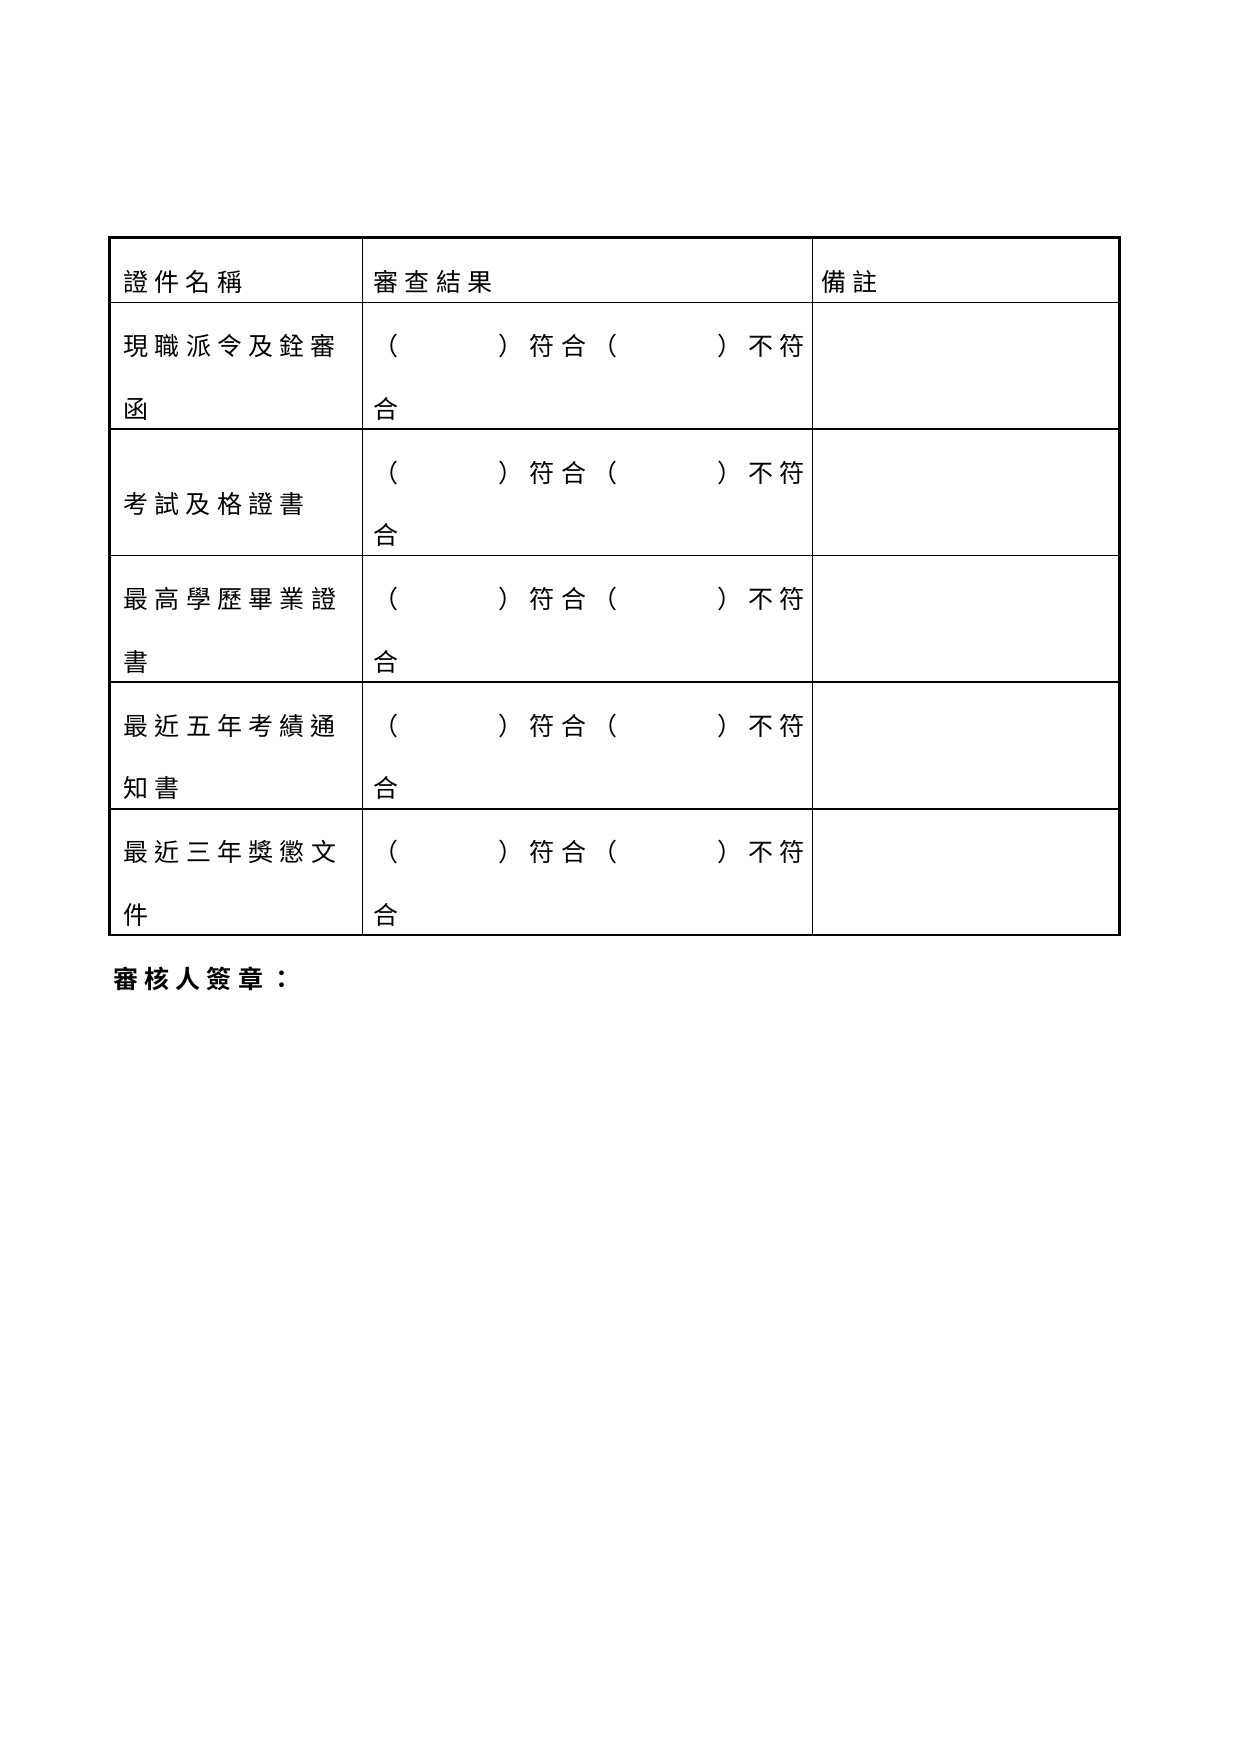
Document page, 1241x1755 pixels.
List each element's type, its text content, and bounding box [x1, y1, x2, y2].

table_header 證件名稱 [111, 239, 362, 302]
table_cell 現職派令及銓審函 [111, 303, 362, 428]
table_cell （ ）符合（ ）不符合 [363, 556, 812, 681]
table_cell （ ）符合（ ）不符合 [363, 810, 812, 934]
table_cell 考試及格證書 [111, 430, 362, 555]
table_cell 最近三年獎懲文件 [111, 810, 362, 934]
table_cell 最高學歷畢業證書 [111, 556, 362, 681]
table_cell [813, 430, 1118, 555]
table_cell （ ）符合（ ）不符合 [363, 430, 812, 555]
table_header 備註 [813, 239, 1118, 302]
table_cell [813, 810, 1118, 934]
table_cell [813, 683, 1118, 808]
table_cell [813, 303, 1118, 428]
table_header 審查結果 [363, 239, 812, 302]
text 審核人簽章： [110, 936, 1131, 998]
table_cell （ ）符合（ ）不符合 [363, 683, 812, 808]
table_cell 最近五年考績通知書 [111, 683, 362, 808]
table_cell （ ）符合（ ）不符合 [363, 303, 812, 428]
table_cell [813, 556, 1118, 681]
